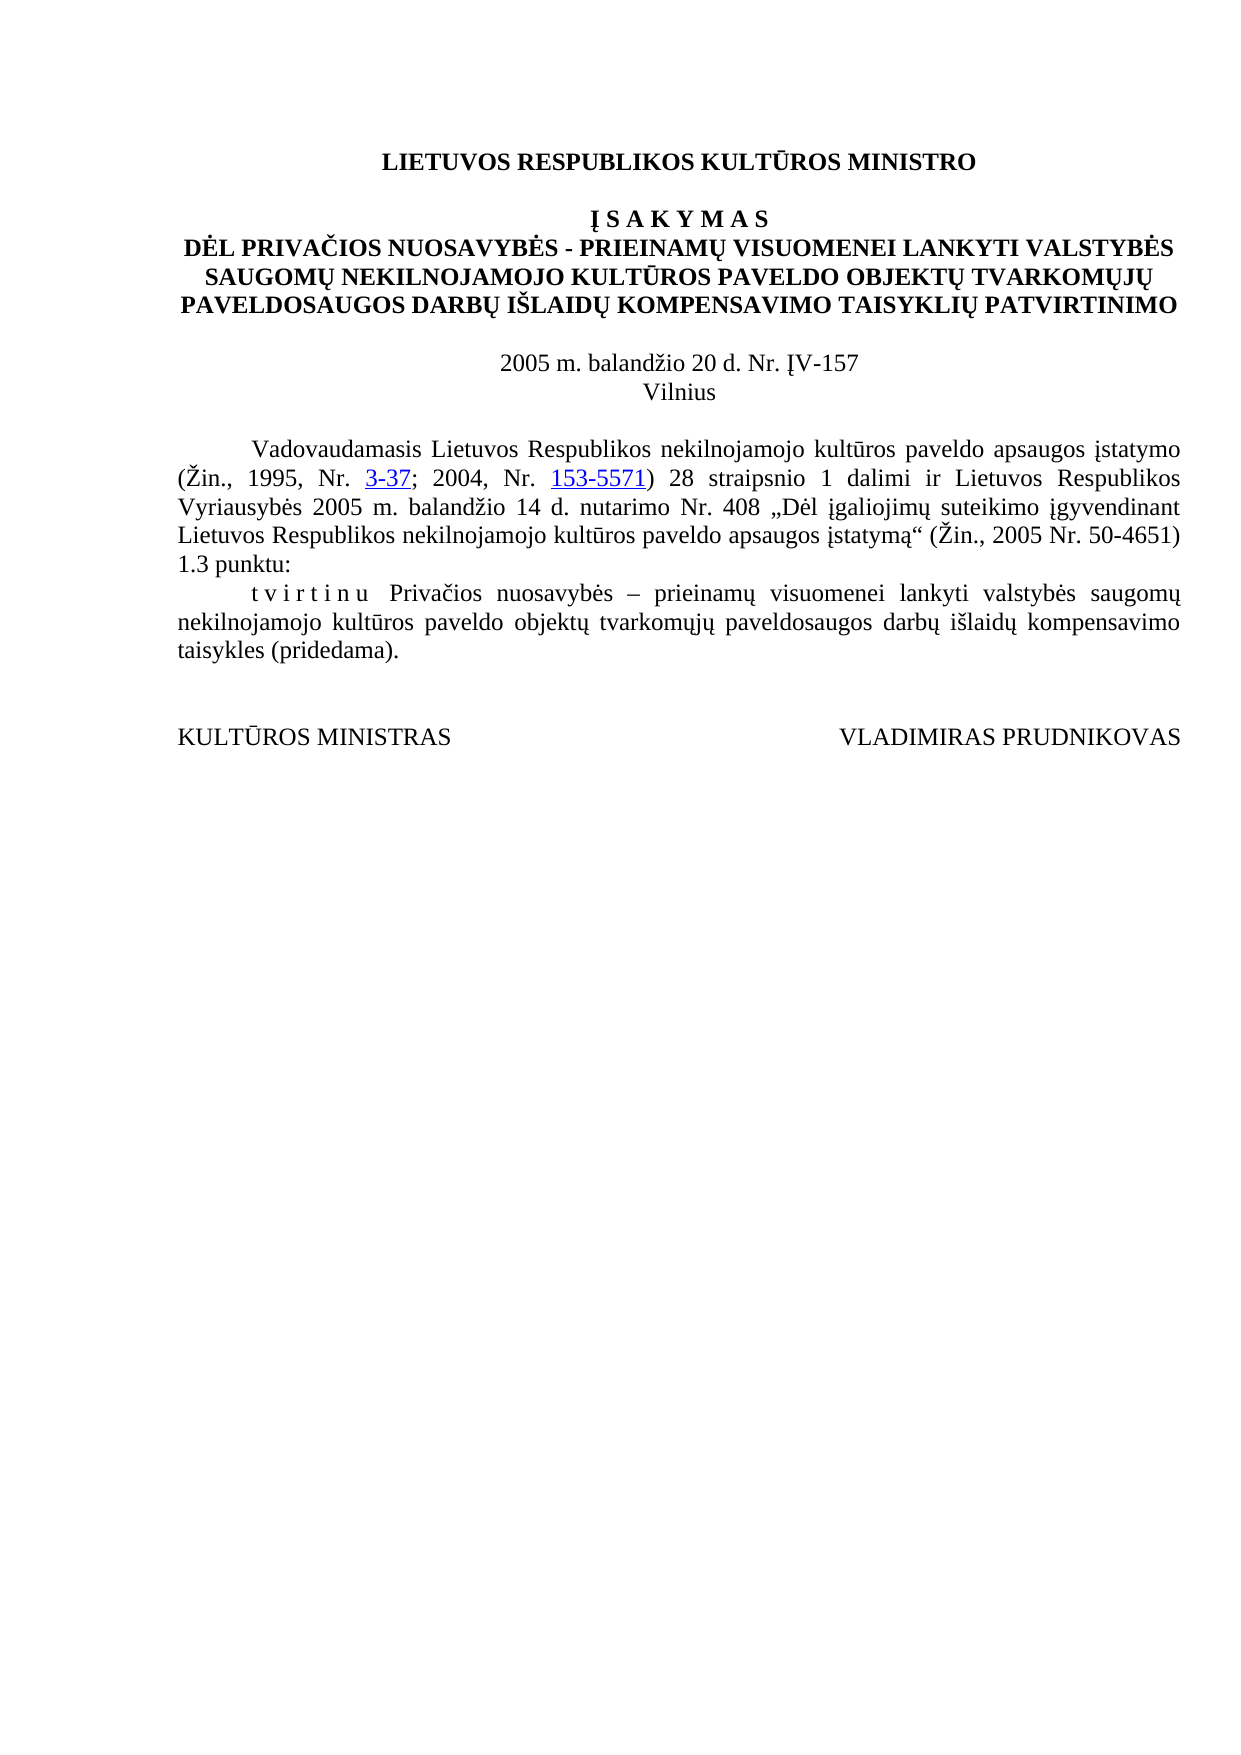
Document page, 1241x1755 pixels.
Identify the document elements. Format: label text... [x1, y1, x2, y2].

text Kultūros ministras Vladimiras Prudnikovas [177, 722, 1181, 751]
text 2005 m. balandžio 20 d. Nr. ĮV-157 [177, 348, 1181, 377]
text LIETUVOS RESPUBLIKOS KULTŪROS MINISTRO [177, 147, 1181, 176]
text Į S A K Y M A S [177, 204, 1181, 233]
text tvirtinu Privačios nuosavybės – prieinamų visuomenei lankyti valstybės saugomų nekilnojamojo kultūros paveldo objektų tvarkomųjų paveldosaugos darbų išlaidų kompensavimo taisykles (pridedama). [177, 578, 1181, 664]
text Vilnius [177, 377, 1181, 406]
text Vadovaudamasis Lietuvos Respublikos nekilnojamojo kultūros paveldo apsaugos įstatymo (Žin., 1995, Nr. 3-37; 2004, Nr. 153-5571) 28 straipsnio 1 dalimi ir Lietuvos Respublikos Vyriausybės 2005 m. balandžio 14 d. nutarimo Nr. 408 „Dėl įgaliojimų suteikimo įgyvendinant Lietuvos Respublikos nekilnojamojo kultūros paveldo apsaugos įstatymą“ (Žin., 2005 Nr. 50-4651) 1.3 punktu: [177, 434, 1181, 578]
text DĖL PRIVAČIOS NUOSAVYBĖS - PRIEINAMŲ VISUOMENEI LANKYTI VALSTYBĖS SAUGOMŲ NEKILNOJAMOJO KULTŪROS PAVELDO OBJEKTŲ TVARKOMŲJŲ PAVELDOSAUGOS DARBŲ IŠLAIDŲ KOMPENSAVIMO TAISYKLIŲ PATVIRTINIMO [177, 233, 1181, 319]
